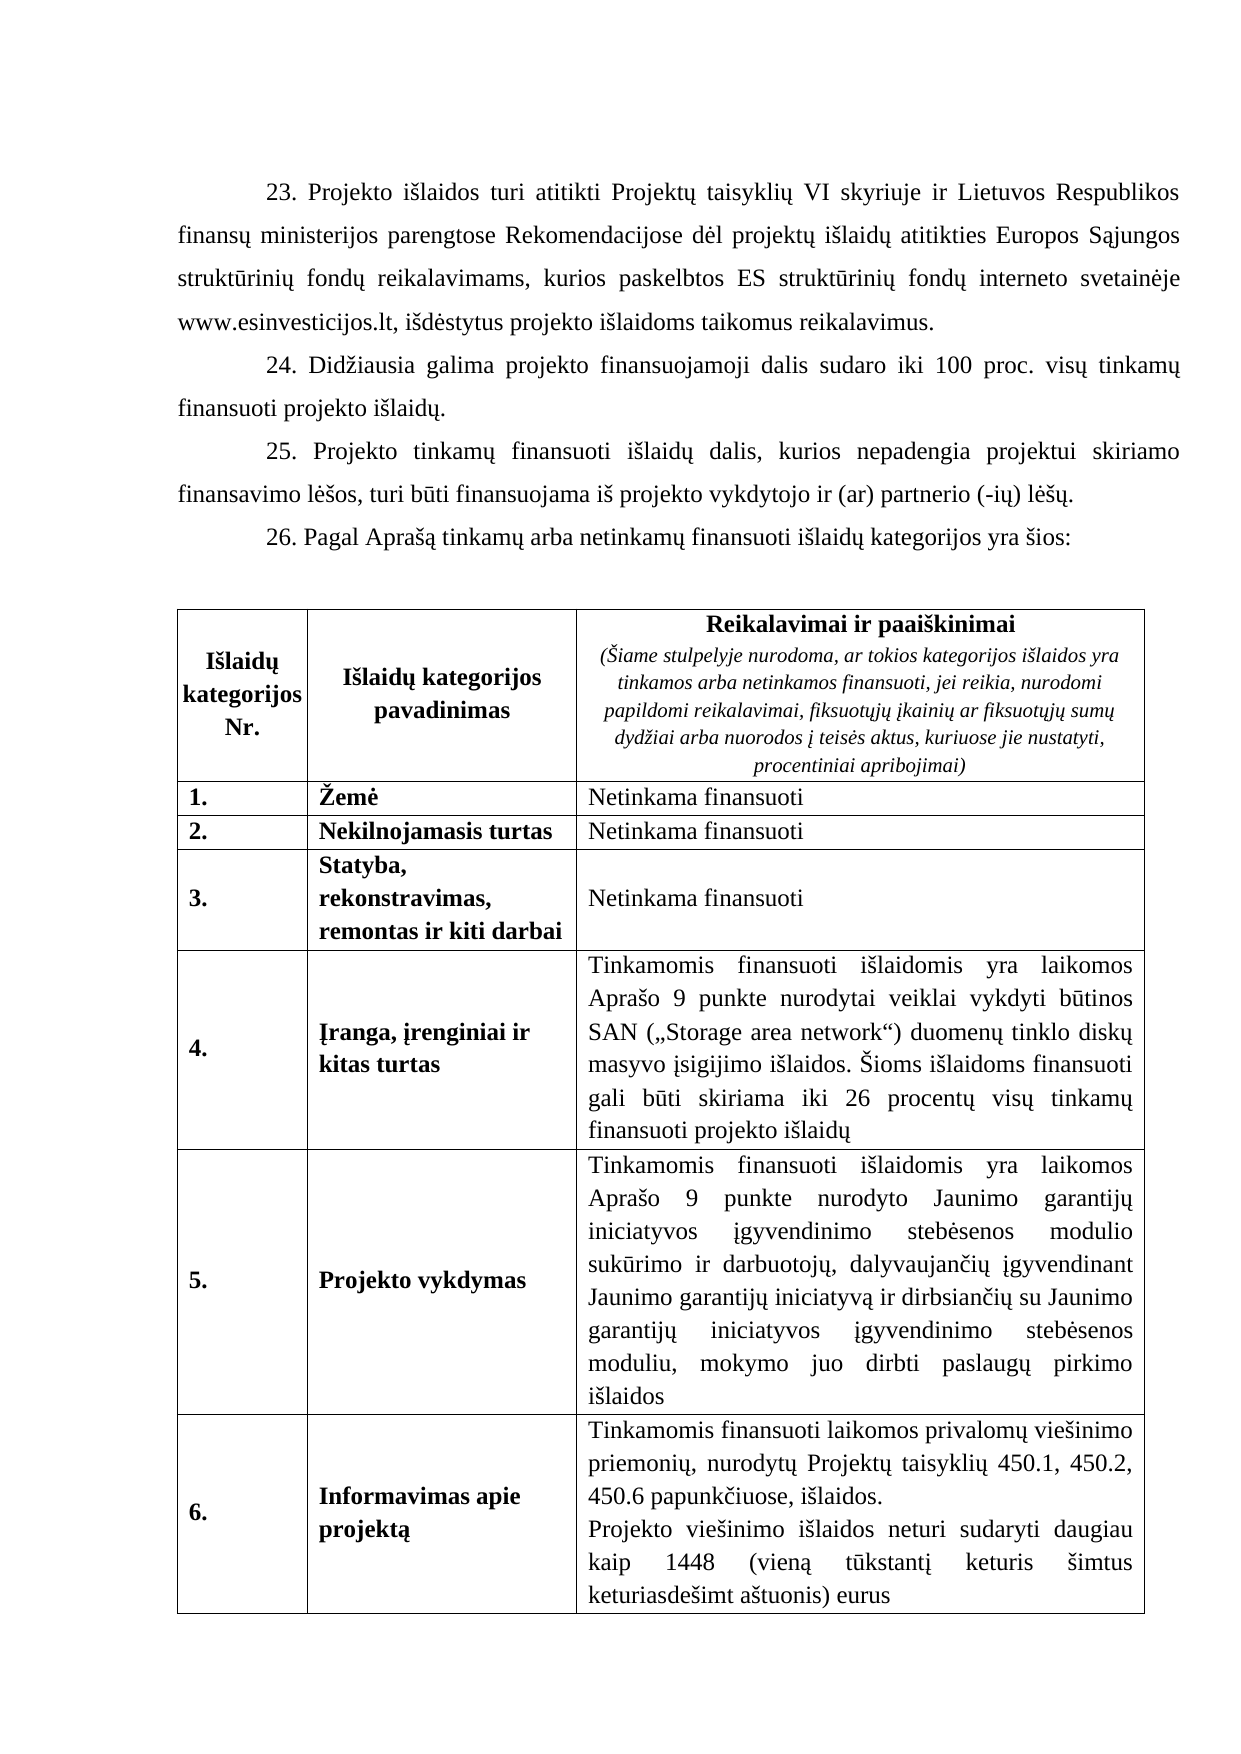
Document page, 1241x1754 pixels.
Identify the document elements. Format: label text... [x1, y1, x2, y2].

table_cell 2. [178, 816, 307, 849]
table_cell Tinkamomis finansuoti išlaidomis yra laikomos Aprašo 9 punkte nurodyto Jaunimo garantijų iniciatyvos įgyvendinimo stebėsenos modulio sukūrimo ir darbuotojų, dalyvaujančių įgyvendinant Jaunimo garantijų iniciatyvą ir dirbsiančių su Jaunimo garantijų iniciatyvos įgyvendinimo stebėsenos moduliu, mokymo juo dirbti paslaugų pirkimo išlaidos [577, 1150, 1144, 1414]
table_cell Nekilnojamasis turtas [308, 816, 576, 849]
table_header Reikalavimai ir paaiškinimai (Šiame stulpelyje nurodoma, ar tokios kategorijos išlaidos yra tinkamos arba netinkamos finansuoti, jei reikia, nurodomi papildomi reikalavimai, fiksuotųjų įkainių ar fiksuotųjų sumų dydžiai arba nuorodos į teisės aktus, kuriuose jie nustatyti, procentiniai apribojimai) [577, 610, 1144, 781]
table_cell Tinkamomis finansuoti laikomos privalomų viešinimo priemonių, nurodytų Projektų taisyklių 450.1, 450.2, 450.6 papunkčiuose, išlaidos. Projekto viešinimo išlaidos neturi sudaryti daugiau kaip 1448 (vieną tūkstantį keturis šimtus keturiasdešimt aštuonis) eurus [577, 1415, 1144, 1613]
table_cell Projekto vykdymas [308, 1150, 576, 1414]
table_cell 6. [178, 1415, 307, 1613]
table_cell 3. [178, 850, 307, 949]
table_cell Netinkama finansuoti [577, 816, 1144, 849]
table_cell 4. [178, 951, 307, 1149]
text 26. Pagal Aprašą tinkamų arba netinkamų finansuoti išlaidų kategorijos yra šios: [177, 522, 1181, 551]
table_cell 5. [178, 1150, 307, 1414]
table_cell 1. [178, 782, 307, 815]
table_header Išlaidų kategorijos Nr. [178, 610, 307, 781]
table_cell Netinkama finansuoti [577, 782, 1144, 815]
table_cell Tinkamomis finansuoti išlaidomis yra laikomos Aprašo 9 punkte nurodytai veiklai vykdyti būtinos SAN („Storage area network“) duomenų tinklo diskų masyvo įsigijimo išlaidos. Šioms išlaidoms finansuoti gali būti skiriama iki 26 procentų visų tinkamų finansuoti projekto išlaidų [577, 951, 1144, 1149]
table_header Išlaidų kategorijos pavadinimas [308, 610, 576, 781]
table_cell Statyba, rekonstravimas, remontas ir kiti darbai [308, 850, 576, 949]
table_cell Netinkama finansuoti [577, 850, 1144, 949]
table_cell Įranga, įrenginiai ir kitas turtas [308, 951, 576, 1149]
table_cell Informavimas apie projektą [308, 1415, 576, 1613]
table_cell Žemė [308, 782, 576, 815]
text 23. Projekto išlaidos turi atitikti Projektų taisyklių VI skyriuje ir Lietuvos Respublikos finansų ministerijos parengtose Rekomendacijose dėl projektų išlaidų atitikties Europos Sąjungos struktūrinių fondų reikalavimams, kurios paskelbtos ES struktūrinių fondų interneto svetainėje www.esinvesticijos.lt, išdėstytus projekto išlaidoms taikomus reikalavimus. [177, 177, 1181, 335]
text 25. Projekto tinkamų finansuoti išlaidų dalis, kurios nepadengia projektui skiriamo finansavimo lėšos, turi būti finansuojama iš projekto vykdytojo ir (ar) partnerio (-ių) lėšų. [177, 436, 1181, 508]
text 24. Didžiausia galima projekto finansuojamoji dalis sudaro iki 100 proc. visų tinkamų finansuoti projekto išlaidų. [177, 350, 1181, 422]
